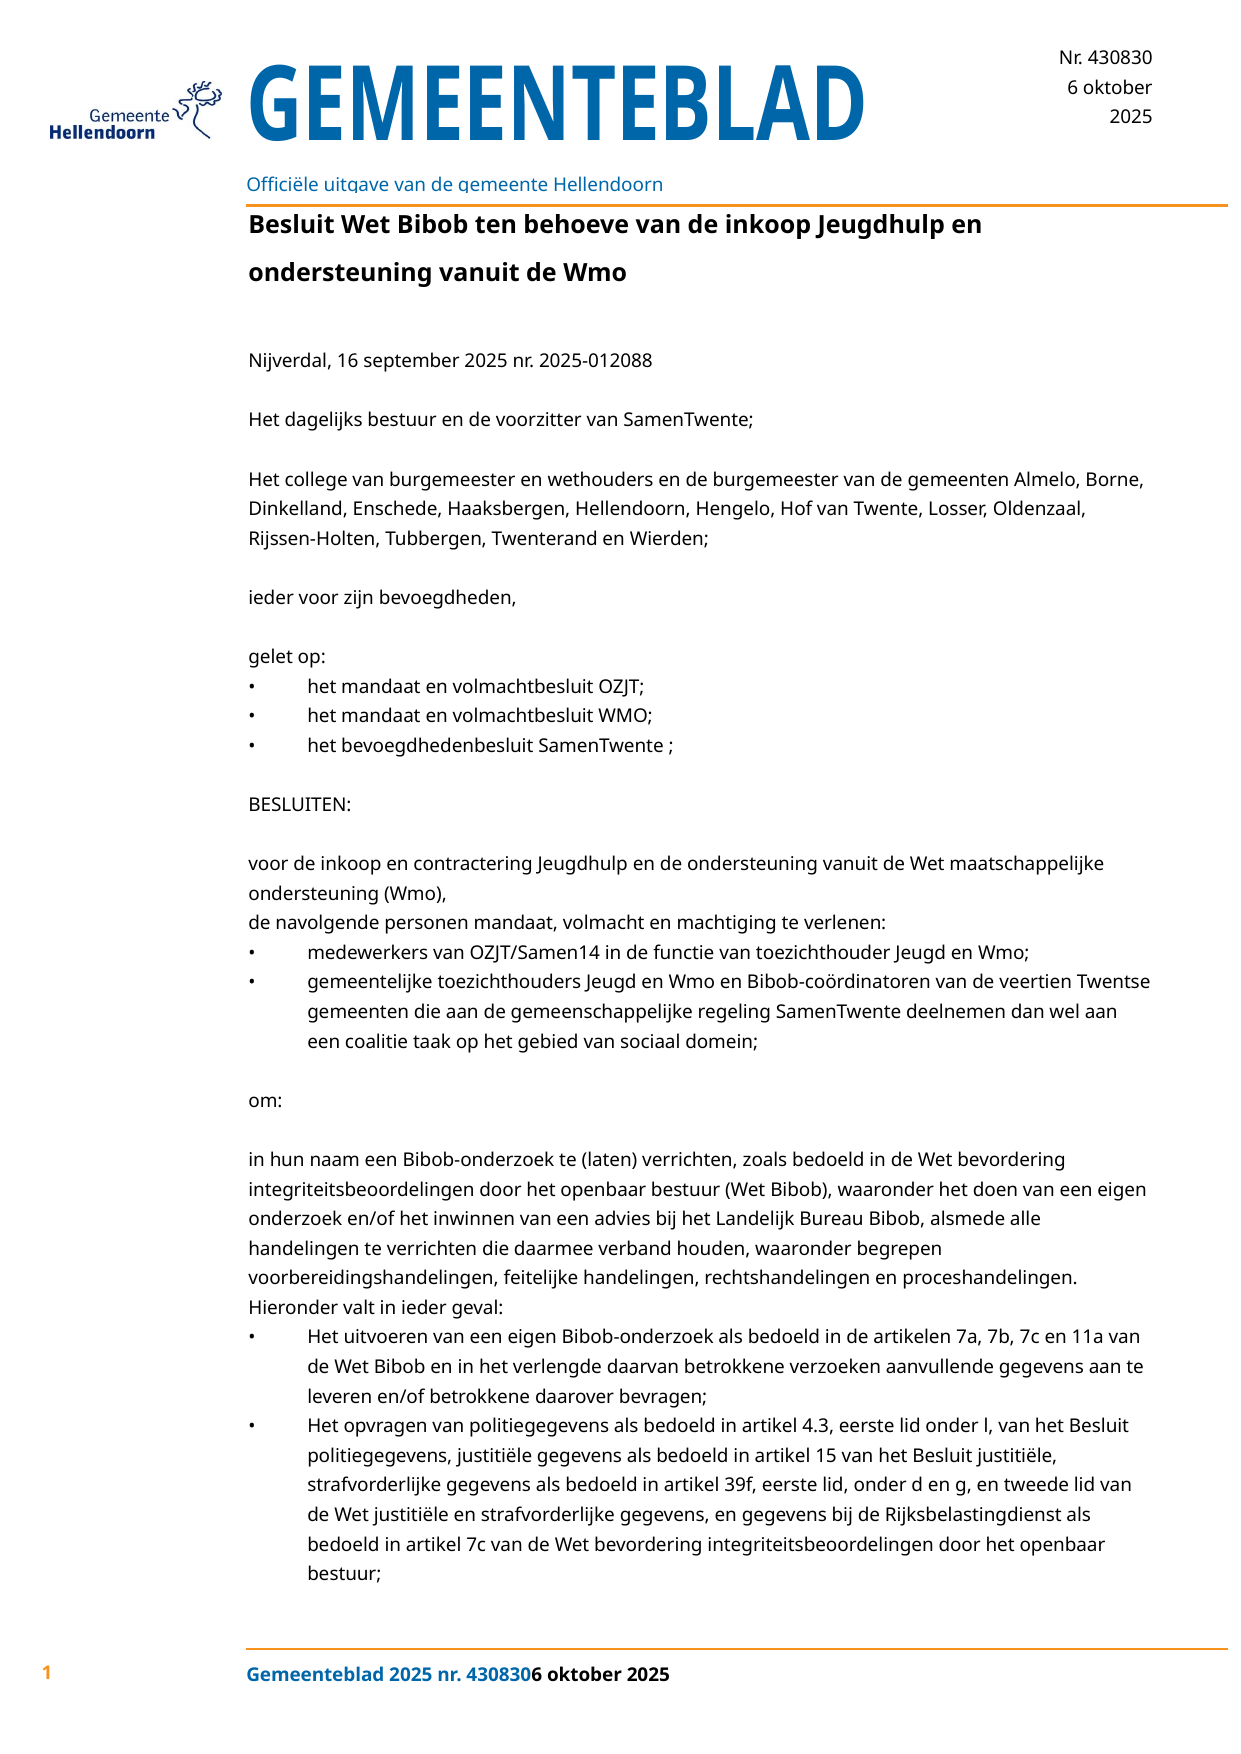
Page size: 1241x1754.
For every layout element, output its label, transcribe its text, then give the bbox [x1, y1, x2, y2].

list het bevoegdhedenbesluit SamenTwente ; [248, 732, 1152, 758]
list het mandaat en volmachtbesluit OZJT; [248, 673, 1152, 699]
picture [41, 47, 231, 172]
text Het college van burgemeester en wethouders en de burgemeester van de gemeenten Almelo, Borne, Dinkelland, Enschede, Haaksbergen, Hellendoorn, Hengelo, Hof van Twente, Losser, Oldenzaal, Rijssen-Holten, Tubbergen, Twenterand en Wierden; [248, 466, 1152, 551]
list gemeentelijke toezichthouders Jeugd en Wmo en Bibob-coördinatoren van de veertien Twentse gemeenten die aan de gemeenschappelijke regeling SamenTwente deelnemen dan wel aan een coalitie taak op het gebied van sociaal domein; [248, 969, 1152, 1054]
text voor de inkoop en contractering Jeugdhulp en de ondersteuning vanuit de Wet maatschappelijke ondersteuning (Wmo), [248, 850, 1152, 906]
text in hun naam een Bibob-onderzoek te (laten) verrichten, zoals bedoeld in de Wet bevordering integriteitsbeoordelingen door het openbaar bestuur (Wet Bibob), waaronder het doen van een eigen onderzoek en/of het inwinnen van een advies bij het Landelijk Bureau Bibob, alsmede alle handelingen te verrichten die daarmee verband houden, waaronder begrepen voorbereidingshandelingen, feitelijke handelingen, rechtshandelingen en proceshandelingen. Hieronder valt in ieder geval: [248, 1146, 1152, 1320]
list het mandaat en volmachtbesluit WMO; [248, 702, 1152, 728]
text gelet op: [248, 643, 1152, 669]
text ieder voor zijn bevoegdheden, [248, 584, 1152, 610]
text Nijverdal, 16 september 2025 nr. 2025-012088 [248, 347, 1152, 373]
list medewerkers van OZJT/Samen14 in de functie van toezichthouder Jeugd en Wmo; [248, 939, 1152, 965]
text BESLUITEN: [248, 791, 1152, 817]
text Het dagelijks bestuur en de voorzitter van SamenTwente; [248, 407, 1152, 432]
list Het uitvoeren van een eigen Bibob-onderzoek als bedoeld in de artikelen 7a, 7b, 7c en 11a van de Wet Bibob en in het verlengde daarvan betrokkene verzoeken aanvullende gegevens aan te leveren en/of betrokkene daarover bevragen; [248, 1324, 1152, 1409]
text Besluit Wet Bibob ten behoeve van de inkoop Jeugdhulp en ondersteuning vanuit de Wmo [248, 207, 1152, 288]
text de navolgende personen mandaat, volmacht en machtiging te verlenen: [248, 909, 1152, 935]
text om: [248, 1087, 1152, 1113]
list Het opvragen van politiegegevens als bedoeld in artikel 4.3, eerste lid onder l, van het Besluit politiegegevens, justitiële gegevens als bedoeld in artikel 15 van het Besluit justitiële, strafvorderlijke gegevens als bedoeld in artikel 39f, eerste lid, onder d en g, en tweede lid van de Wet justitiële en strafvorderlijke gegevens, en gegevens bij de Rijksbelastingdienst als bedoeld in artikel 7c van de Wet bevordering integriteitsbeoordelingen door het openbaar bestuur; [248, 1412, 1152, 1586]
